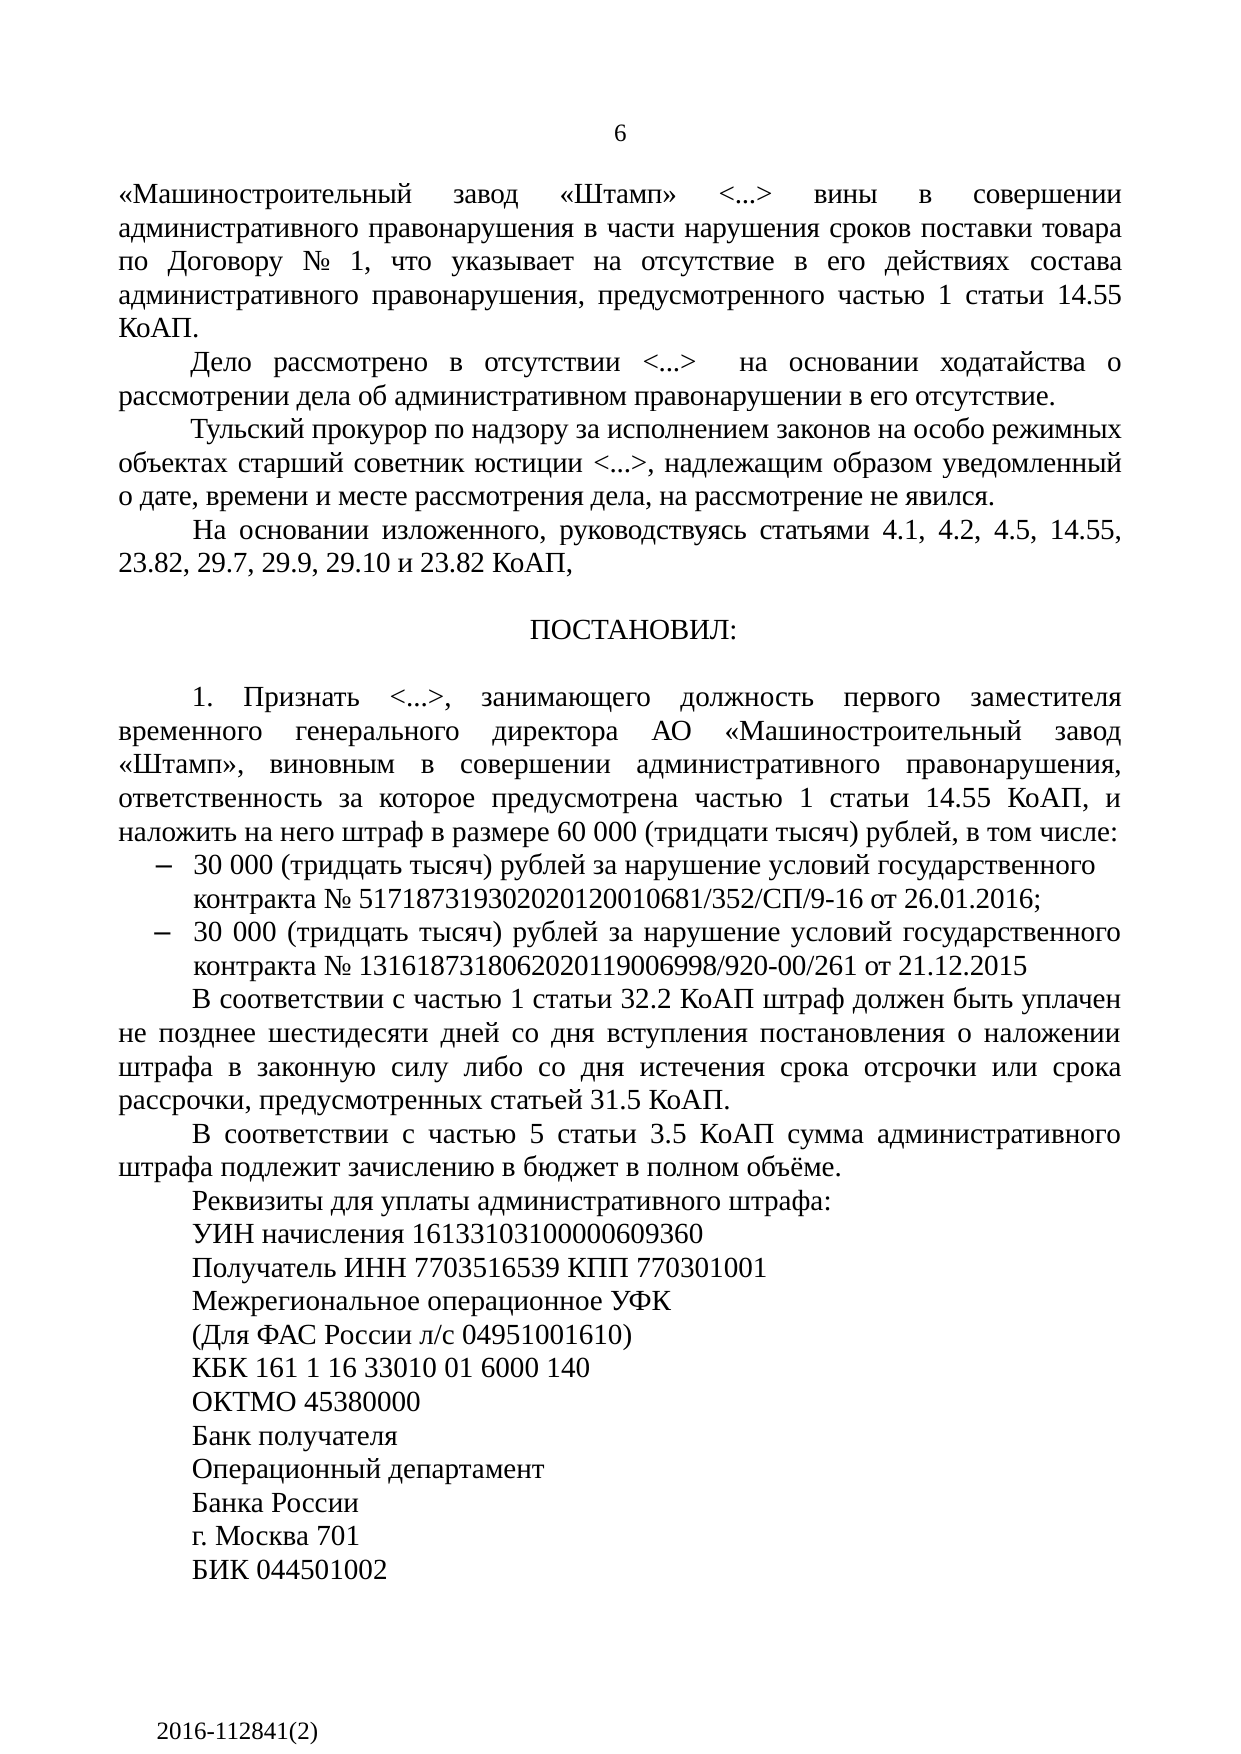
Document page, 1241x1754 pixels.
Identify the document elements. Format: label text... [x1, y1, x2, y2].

text 1. Признать <...>, занимающего должность первого заместителя временного генерального директора АО «Машиностроительный завод «Штамп», виновным в совершении административного правонарушения, ответственность за которое предусмотрена частью 1 статьи 14.55 КоАП, и наложить на него штраф в размере 60 000 (тридцати тысяч) рублей, в том числе: [118, 679, 1122, 847]
text Реквизиты для уплаты административного штрафа: [118, 1183, 1122, 1216]
list 30 000 (тридцать тысяч) рублей за нарушение условий государственного контракта № 1316187318062020119006998/920-00/261 от 21.12.2015 [154, 914, 1122, 982]
text (Для ФАС России л/с 04951001610) [118, 1317, 1122, 1351]
text На основании изложенного, руководствуясь статьями 4.1, 4.2, 4.5, 14.55, 23.82, 29.7, 29.9, 29.10 и 23.82 КоАП, [118, 512, 1122, 579]
list 30 000 (тридцать тысяч) рублей за нарушение условий государственного [156, 847, 1122, 881]
text Операционный департамент [118, 1451, 1122, 1485]
text В соответствии с частью 5 статьи 3.5 КоАП сумма административного штрафа подлежит зачислению в бюджет в полном объёме. [118, 1116, 1122, 1183]
text Межрегиональное операционное УФК [118, 1283, 1122, 1317]
text Получатель ИНН 7703516539 КПП 770301001 [118, 1250, 1122, 1283]
text БИК 044501002 [118, 1552, 1122, 1585]
text Тульский прокурор по надзору за исполнением законов на особо режимных объектах старший советник юстиции <...>, надлежащим образом уведомленный о дате, времени и месте рассмотрения дела, на рассмотрение не явился. [118, 411, 1122, 512]
text «Машиностроительный завод «Штамп» <...> вины в совершении административного правонарушения в части нарушения сроков поставки товара по Договору № 1, что указывает на отсутствие в его действиях состава административного правонарушения, предусмотренного частью 1 статьи 14.55 КоАП. [118, 176, 1122, 344]
text В соответствии с частью 1 статьи 32.2 КоАП штраф должен быть уплачен не позднее шестидесяти дней со дня вступления постановления о наложении штрафа в законную силу либо со дня истечения срока отсрочки или срока рассрочки, предусмотренных статьей 31.5 КоАП. [118, 982, 1122, 1116]
list контракта № 517187319302020120010681/352/СП/9-16 от 26.01.2016; [156, 881, 1122, 914]
text Дело рассмотрено в отсутствии <...> на основании ходатайства о рассмотрении дела об административном правонарушении в его отсутствие. [118, 344, 1122, 411]
text г. Москва 701 [118, 1518, 1122, 1552]
text ОКТМО 45380000 [118, 1384, 1122, 1418]
text УИН начисления 16133103100000609360 [118, 1216, 1122, 1250]
text КБК 161 1 16 33010 01 6000 140 [118, 1351, 1122, 1384]
text Банка России [118, 1485, 1122, 1518]
text Банк получателя [118, 1418, 1122, 1451]
text ПОСТАНОВИЛ: [118, 612, 1122, 646]
